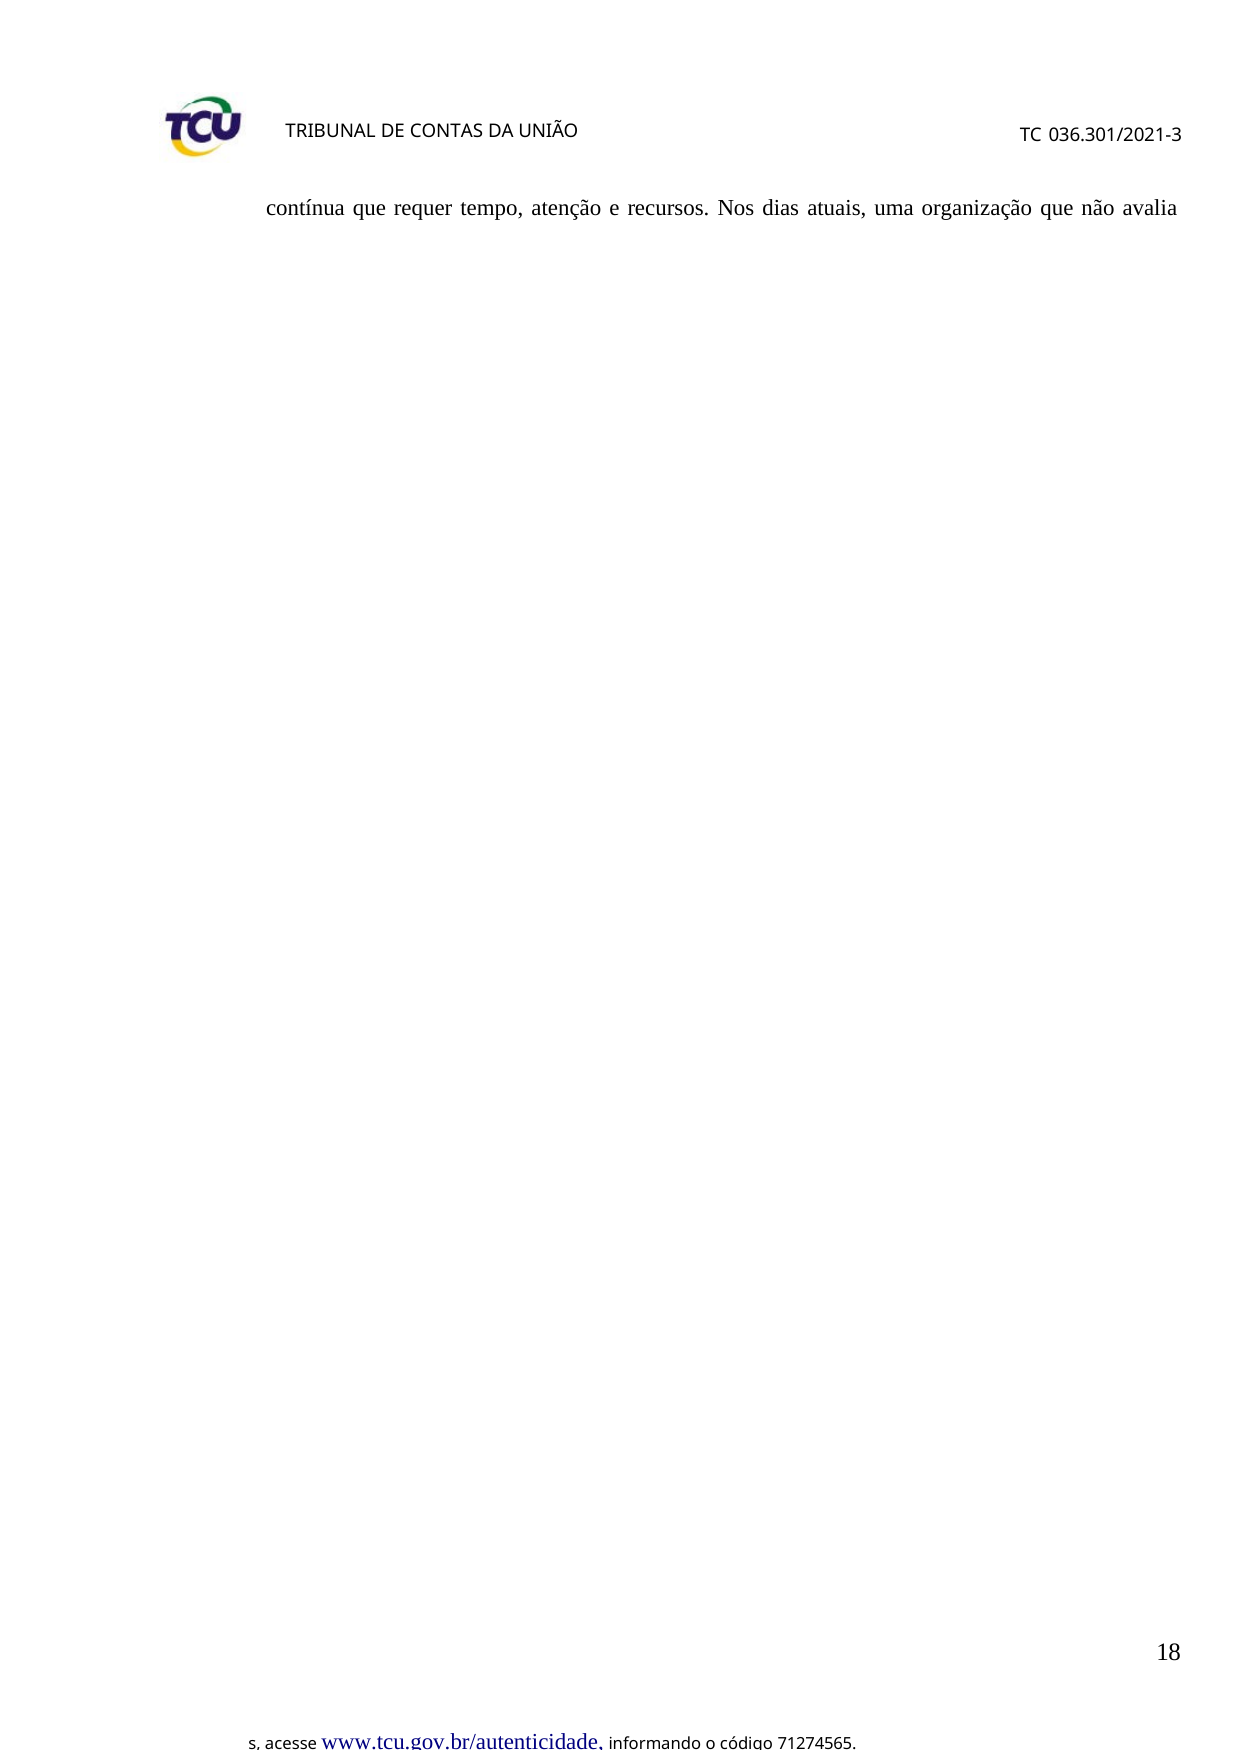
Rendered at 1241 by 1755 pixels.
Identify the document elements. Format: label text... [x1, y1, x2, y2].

list contínua que requer tempo, atenção e recursos. Nos dias atuais, uma organização que não avalia [236, 194, 1205, 220]
